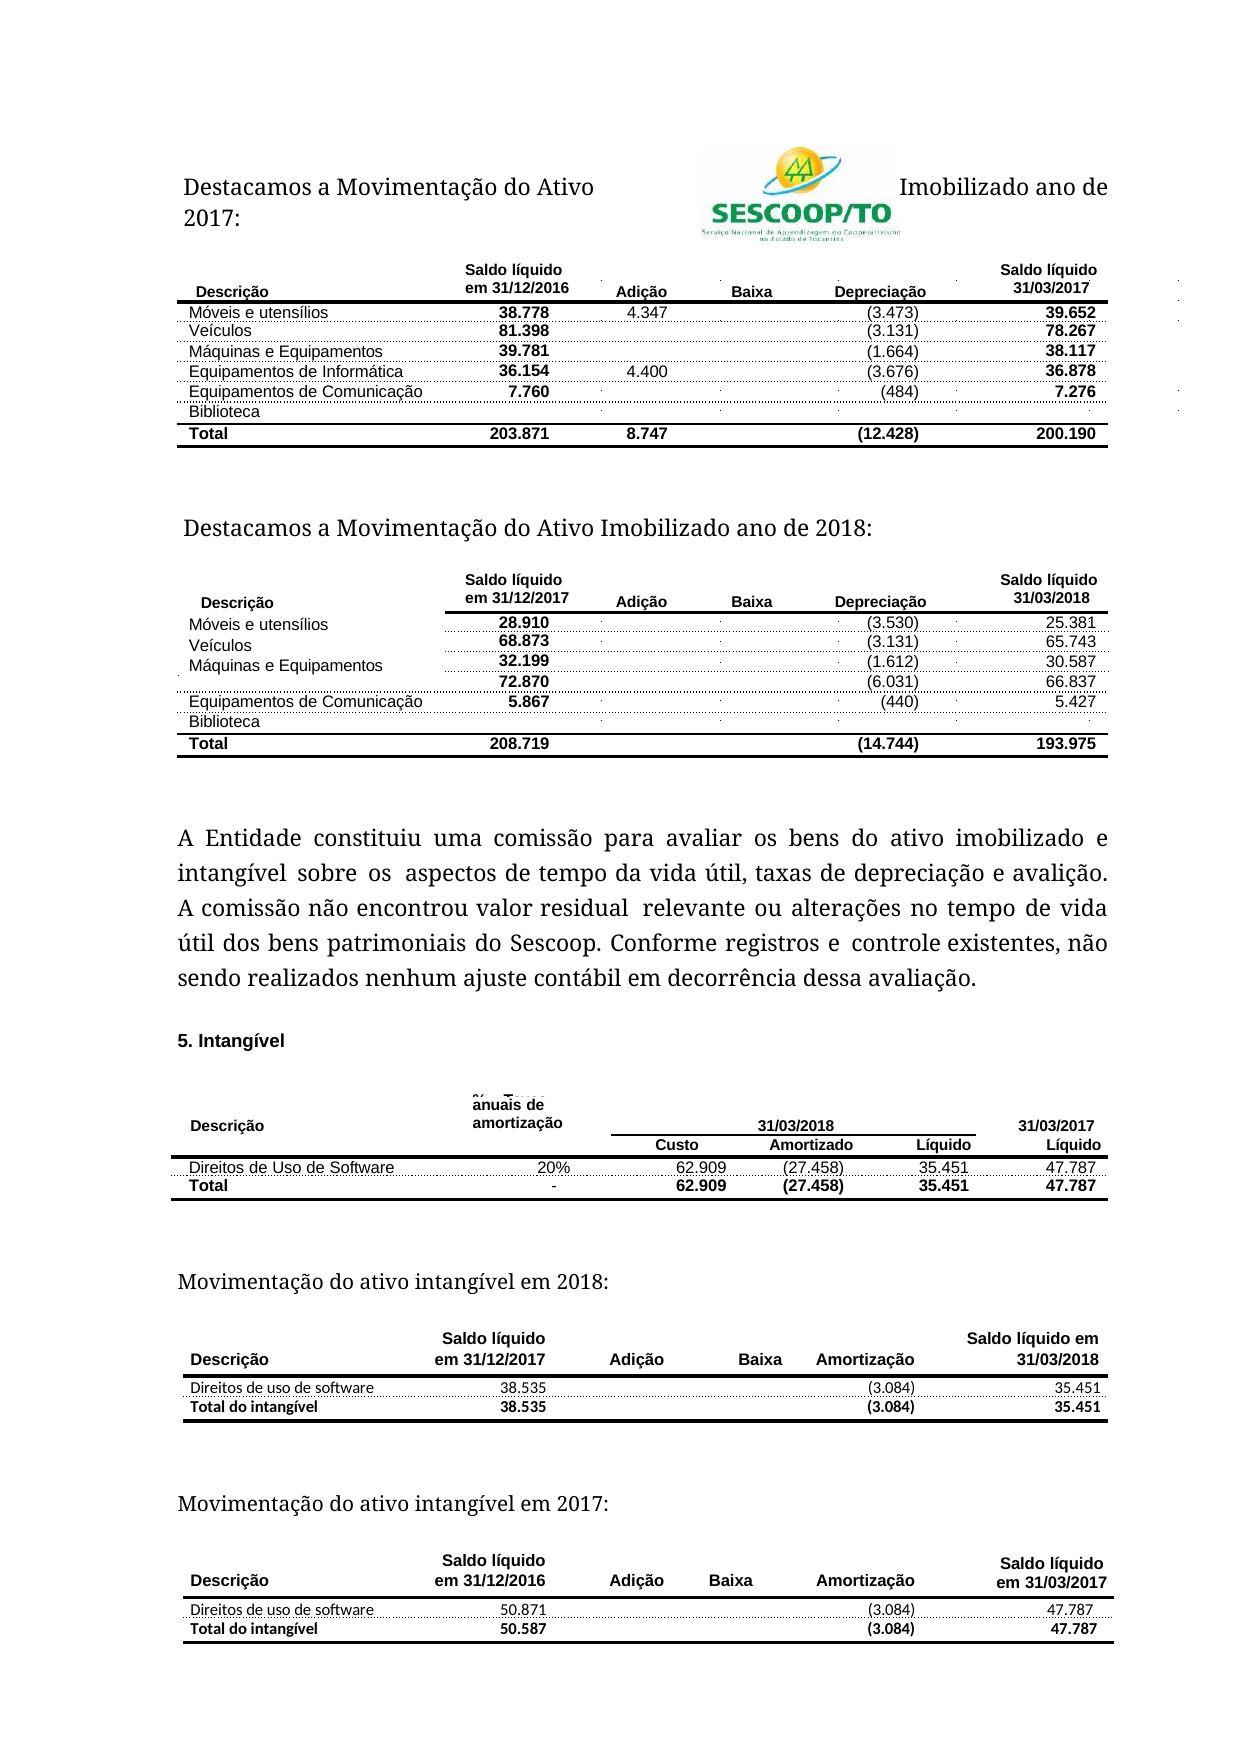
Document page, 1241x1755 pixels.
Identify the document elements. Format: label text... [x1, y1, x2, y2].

table_cell (440) [804, 691, 964, 712]
table_cell [593, 321, 700, 341]
table_cell 25.381 [964, 614, 1108, 631]
table_header [183, 1542, 405, 1573]
table_cell 38.117 [964, 341, 1108, 361]
table_header [183, 1321, 405, 1350]
table_cell 47.787 [956, 1599, 1114, 1617]
table_cell Biblioteca [177, 712, 445, 733]
table_cell Total [177, 425, 445, 445]
table_header Saldo líquido [956, 1542, 1114, 1573]
table_cell em 31/03/2017 [956, 1573, 1114, 1596]
table_cell 28.910 [445, 614, 593, 631]
table_cell (3.530) [804, 614, 964, 631]
table_header Saldo líquido [405, 1542, 578, 1573]
table_cell Direitos de Uso de Software [171, 1159, 434, 1175]
table_cell [687, 1617, 784, 1641]
table_cell anuais de amortização [434, 1096, 611, 1134]
table_cell Total [171, 1175, 434, 1198]
table_cell [593, 651, 699, 671]
table_header [687, 1542, 784, 1573]
table_cell Adição [578, 1573, 687, 1596]
table_cell [593, 712, 699, 733]
table_cell [593, 691, 699, 712]
table_header Baixa [700, 563, 804, 611]
table_cell Líquido [976, 1134, 1108, 1155]
table_cell [700, 304, 804, 321]
text A Entidade constituiu uma comissão para avaliar os bens do ativo imobilizado e intangível sobre os aspectos de tempo da vida útil, taxas de depreciação e avalição. A comissão não encontrou valor residual relevante ou alterações no tempo de vida útil dos bens patrimoniais do Sescoop. Conforme registros e controle existentes, não sendo realizados nenhum ajuste contábil em decorrência dessa avaliação. [177, 822, 1108, 993]
table_cell 72.870 [445, 671, 593, 691]
table_cell [700, 401, 804, 423]
table_cell [701, 1396, 799, 1419]
table_cell 4.347 [593, 304, 700, 321]
table_cell 8.747 [593, 425, 700, 445]
table_cell Direitos de uso de software [183, 1599, 405, 1617]
table_cell [593, 341, 700, 361]
table_cell [700, 361, 804, 381]
table_cell Total do intangível [183, 1396, 405, 1419]
table_cell 35.451 [941, 1378, 1108, 1396]
text Movimentação do ativo intangível em 2017: [177, 1489, 1126, 1517]
table_cell [700, 614, 804, 631]
table_cell Adição [578, 1350, 701, 1374]
table_cell [700, 631, 804, 651]
text Destacamos a Movimentação do Ativo Imobilizado ano de 2017: [183, 171, 701, 233]
table_header Descrição Móveis e utensílios Veículos Máquinas e Equipamentos Equipamentos de Informática [177, 563, 445, 691]
table_cell 47.787 [956, 1617, 1114, 1641]
table_cell 4.400 [593, 361, 700, 381]
table_cell [593, 631, 699, 651]
table_cell [687, 1599, 784, 1617]
table_cell Biblioteca [177, 401, 445, 423]
table_cell [700, 671, 804, 691]
table_cell (12.428) [804, 425, 964, 445]
table_cell 31/03/2018 [941, 1350, 1108, 1374]
table_cell (1.664) [804, 341, 964, 361]
table_cell 31/03/2017 [976, 1096, 1108, 1134]
table_cell [593, 614, 699, 631]
table_header Baixa [700, 252, 804, 300]
table_cell [700, 425, 804, 445]
table_header Depreciação [804, 563, 964, 611]
table_cell 35.451 [886, 1175, 976, 1198]
table_cell 7.276 [964, 381, 1108, 401]
table_cell Amortização [799, 1350, 941, 1374]
table_cell - [434, 1175, 611, 1198]
table_cell 47.787 [976, 1175, 1108, 1198]
table_cell 62.909 [611, 1175, 742, 1198]
table_cell 36.154 [445, 361, 593, 381]
table_cell 68.873 [445, 631, 593, 651]
table_header Saldo líquido em [941, 1321, 1108, 1350]
table_cell 7.760 [445, 381, 593, 401]
table_header Descrição [177, 252, 445, 300]
table_header [701, 1321, 799, 1350]
table_header Adição [593, 563, 699, 611]
table_cell Descrição [183, 1573, 405, 1596]
table_cell [593, 381, 700, 401]
table_cell [700, 381, 804, 401]
table_cell (3.131) [804, 321, 964, 341]
table_cell [445, 401, 593, 423]
table_cell 38.535 [405, 1378, 578, 1396]
table_cell 36.878 [964, 361, 1108, 381]
table_cell 50.587 [405, 1617, 578, 1641]
table_cell (3.084) [799, 1396, 941, 1419]
table_cell [700, 341, 804, 361]
table_header Saldo líquido 31/03/2017 [964, 252, 1108, 300]
table_cell 65.743 [964, 631, 1108, 651]
table_cell [701, 1378, 799, 1396]
table_cell (3.676) [804, 361, 964, 381]
table_header Saldo líquido em 31/12/2016 [445, 252, 593, 300]
table_cell [578, 1599, 687, 1617]
table_cell [964, 712, 1108, 733]
table_cell 30.587 [964, 651, 1108, 671]
table_cell [700, 651, 804, 671]
table_cell [964, 401, 1108, 423]
table_cell 35.451 [886, 1159, 976, 1175]
table_cell Veículos [177, 321, 445, 341]
table_cell Total [177, 735, 445, 755]
text Destacamos a Movimentação do Ativo Imobilizado ano de 2017: [900, 171, 1126, 233]
table_cell 66.837 [964, 671, 1108, 691]
table_cell Equipamentos de Informática [177, 361, 445, 381]
table_cell Descrição [183, 1350, 405, 1374]
table_cell 32.199 [445, 651, 593, 671]
table_cell 39.781 [445, 341, 593, 361]
table_cell [578, 1617, 687, 1641]
table_header Depreciação [804, 252, 964, 300]
table_cell 38.778 [445, 304, 593, 321]
table_cell Direitos de uso de software [183, 1378, 405, 1396]
table_cell [700, 691, 804, 712]
table_cell [445, 712, 593, 733]
table_cell [804, 712, 964, 733]
table_cell 39.652 [964, 304, 1108, 321]
text Movimentação do ativo intangível em 2018: [177, 1267, 1126, 1296]
table_header % – Taxas [434, 1022, 611, 1096]
table_cell Baixa [687, 1573, 784, 1596]
table_cell (3.084) [785, 1599, 956, 1617]
table_header Saldo líquido [405, 1321, 578, 1350]
table_header [578, 1321, 701, 1350]
table_header Saldo líquido 31/03/2018 [964, 563, 1108, 611]
table_header Adição [593, 252, 700, 300]
table_cell 5.427 [964, 691, 1108, 712]
table_cell 203.871 [445, 425, 593, 445]
table_cell (3.131) [804, 631, 964, 651]
table_header [611, 1022, 1108, 1096]
table_cell (1.612) [804, 651, 964, 671]
table_cell (14.744) [804, 735, 964, 755]
table_cell Equipamentos de Comunicação [177, 691, 445, 712]
table_cell Equipamentos de Comunicação [177, 381, 445, 401]
table_cell Amortizado [742, 1136, 886, 1155]
table_cell 50.871 [405, 1599, 578, 1617]
table_cell (27.458) [742, 1175, 886, 1198]
table_cell 35.451 [941, 1396, 1108, 1419]
table_cell 81.398 [445, 321, 593, 341]
table_cell Total do intangível [183, 1617, 405, 1641]
table_cell [434, 1134, 611, 1155]
table_header [785, 1542, 956, 1573]
table_header 5. Intangível [171, 1022, 434, 1096]
table_cell 193.975 [964, 735, 1108, 755]
table_cell Móveis e utensílios [177, 304, 445, 321]
table_cell em 31/12/2017 [405, 1350, 578, 1374]
table_cell em 31/12/2016 [405, 1573, 578, 1596]
table_cell (3.084) [799, 1378, 941, 1396]
table_cell Baixa [701, 1350, 799, 1374]
text Destacamos a Movimentação do Ativo Imobilizado ano de 2018: [183, 512, 1126, 543]
table_cell 5.867 [445, 691, 593, 712]
table_cell [886, 1096, 976, 1134]
table_cell [700, 735, 804, 755]
table_cell 20% [434, 1159, 611, 1175]
table_cell 38.535 [405, 1396, 578, 1419]
table_cell Custo [611, 1136, 742, 1155]
table_cell 208.719 [445, 735, 593, 755]
table_header [799, 1321, 941, 1350]
table_cell [593, 671, 699, 691]
table_cell (6.031) [804, 671, 964, 691]
table_cell (484) [804, 381, 964, 401]
table_cell Amortização [785, 1573, 956, 1596]
table_cell Descrição [171, 1096, 434, 1134]
table_header Saldo líquido em 31/12/2017 [445, 563, 593, 611]
table_cell (27.458) [742, 1159, 886, 1175]
table_cell [578, 1378, 701, 1396]
table_cell Máquinas e Equipamentos [177, 341, 445, 361]
table_cell [804, 401, 964, 423]
table_cell [700, 712, 804, 733]
table_cell 200.190 [964, 425, 1108, 445]
table_cell 47.787 [976, 1159, 1108, 1175]
table_cell 62.909 [611, 1159, 742, 1175]
table_cell [593, 735, 699, 755]
table_cell [171, 1134, 434, 1155]
table_cell [593, 401, 700, 423]
table_cell (3.084) [785, 1617, 956, 1641]
table_header [578, 1542, 687, 1573]
table_cell [578, 1396, 701, 1419]
table_cell [611, 1096, 742, 1134]
table_cell [700, 321, 804, 341]
table_cell (3.473) [804, 304, 964, 321]
table_cell 31/03/2018 [742, 1096, 886, 1134]
table_cell Líquido [886, 1136, 976, 1155]
table_cell 78.267 [964, 321, 1108, 341]
